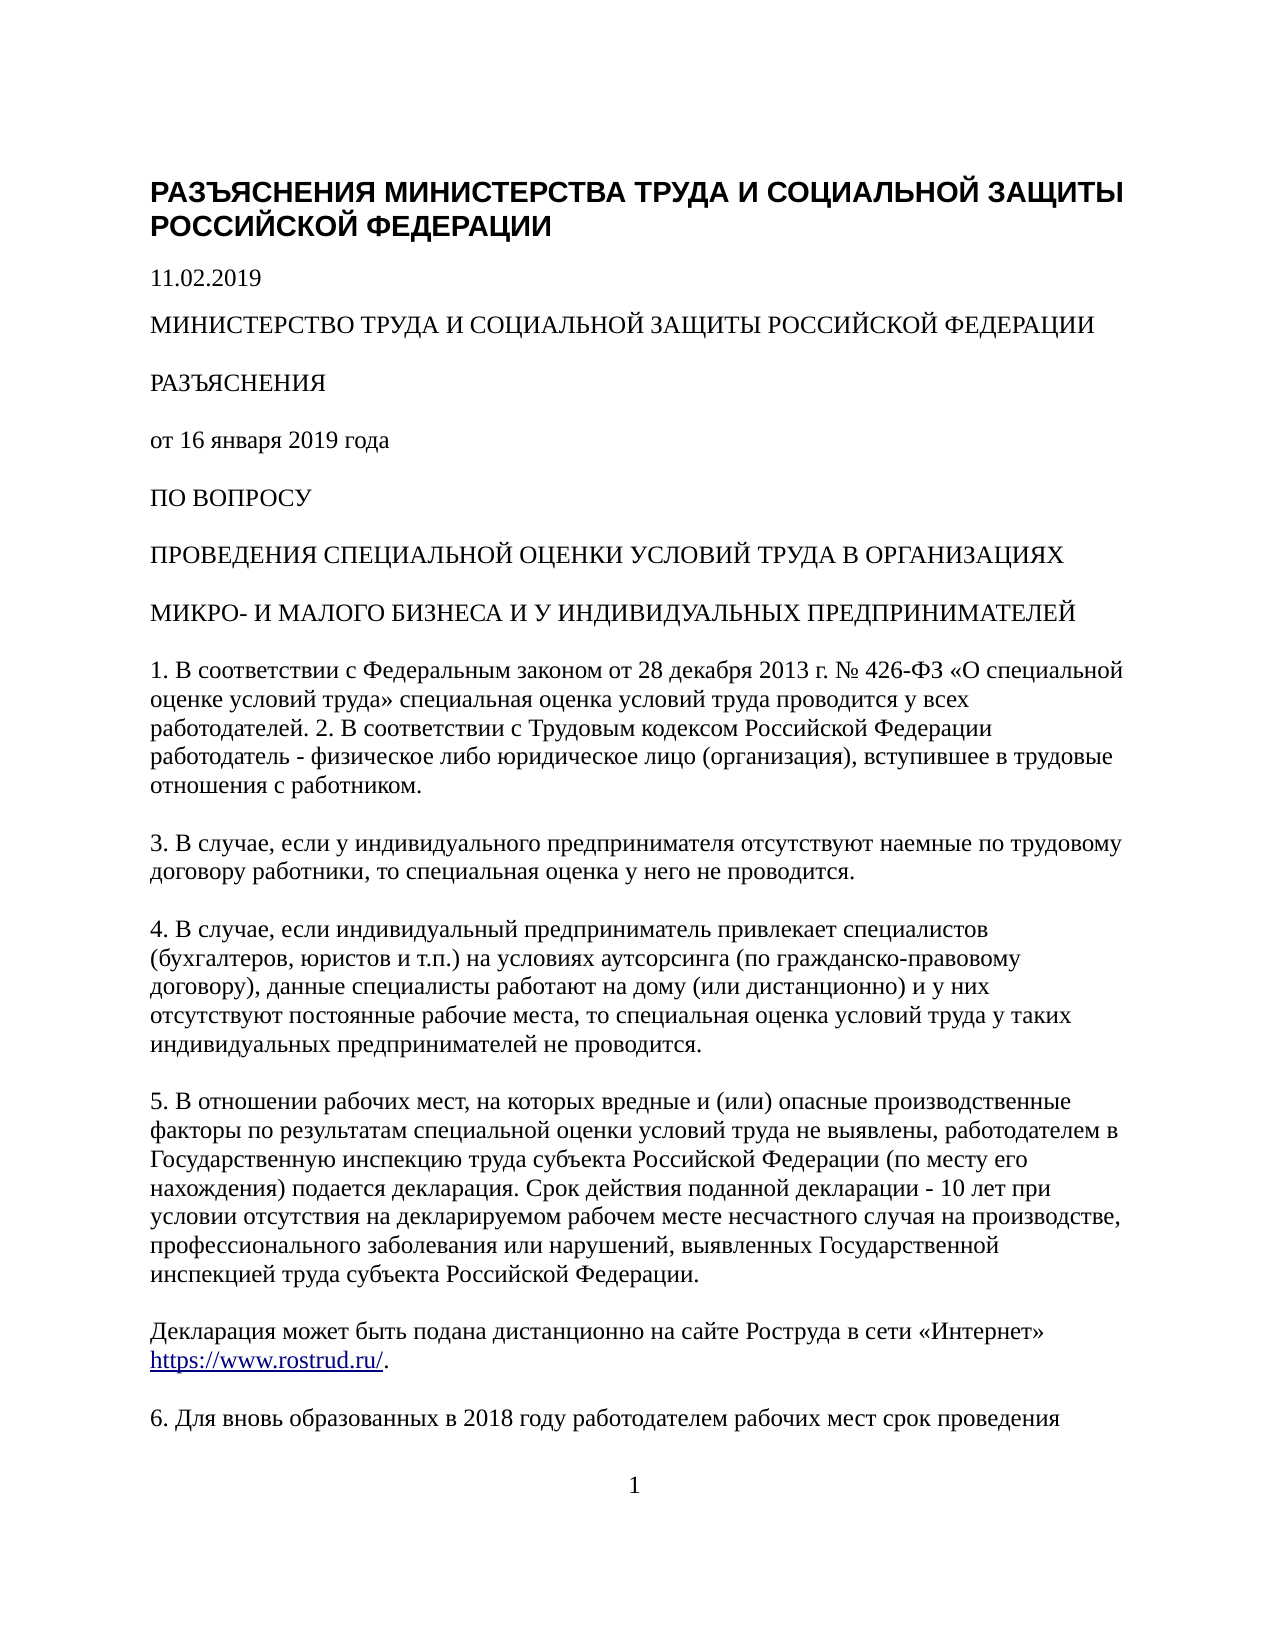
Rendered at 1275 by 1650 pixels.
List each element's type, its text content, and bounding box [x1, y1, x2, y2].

text 11.02.2019 [150, 263, 1125, 292]
text МИНИСТЕРСТВО ТРУДА И СОЦИАЛЬНОЙ ЗАЩИТЫ РОССИЙСКОЙ ФЕДЕРАЦИИ РАЗЪЯСНЕНИЯ от 16 января 2019 года ПО ВОПРОСУ ПРОВЕДЕНИЯ СПЕЦИАЛЬНОЙ ОЦЕНКИ УСЛОВИЙ ТРУДА В ОРГАНИЗАЦИЯХ МИКРО- И МАЛОГО БИЗНЕСА И У ИНДИВИДУАЛЬНЫХ ПРЕДПРИНИМАТЕЛЕЙ 1. В соответствии с Федеральным законом от 28 декабря 2013 г. № 426-ФЗ «О специальной оценке условий труда» специальная оценка условий труда проводится у всех работодателей. 2. В соответствии с Трудовым кодексом Российской Федерации работодатель - физическое либо юридическое лицо (организация), вступившее в трудовые отношения с работником. 3. В случае, если у индивидуального предпринимателя отсутствуют наемные по трудовому договору работники, то специальная оценка у него не проводится. 4. В случае, если индивидуальный предприниматель привлекает специалистов (бухгалтеров, юристов и т.п.) на условиях аутсорсинга (по гражданско-правовому договору), данные специалисты работают на дому (или дистанционно) и у них отсутствуют постоянные рабочие места, то специальная оценка условий труда у таких индивидуальных предпринимателей не проводится. 5. В отношении рабочих мест, на которых вредные и (или) опасные производственные факторы по результатам специальной оценки условий труда не выявлены, работодателем в Государственную инспекцию труда субъекта Российской Федерации (по месту его нахождения) подается декларация. Срок действия поданной декларации - 10 лет при условии отсутствия на декларируемом рабочем месте несчастного случая на производстве, профессионального заболевания или нарушений, выявленных Государственной инспекцией труда субъекта Российской Федерации. Декларация может быть подана дистанционно на сайте Роструда в сети «Интернет» https://www.rostrud.ru/. 6. Для вновь образованных в 2018 году работодателем рабочих мест срок проведения [150, 310, 1125, 1431]
subtitle РАЗЪЯСНЕНИЯ МИНИСТЕРСТВА ТРУДА И СОЦИАЛЬНОЙ ЗАЩИТЫ РОССИЙСКОЙ ФЕДЕРАЦИИ [150, 175, 1125, 242]
